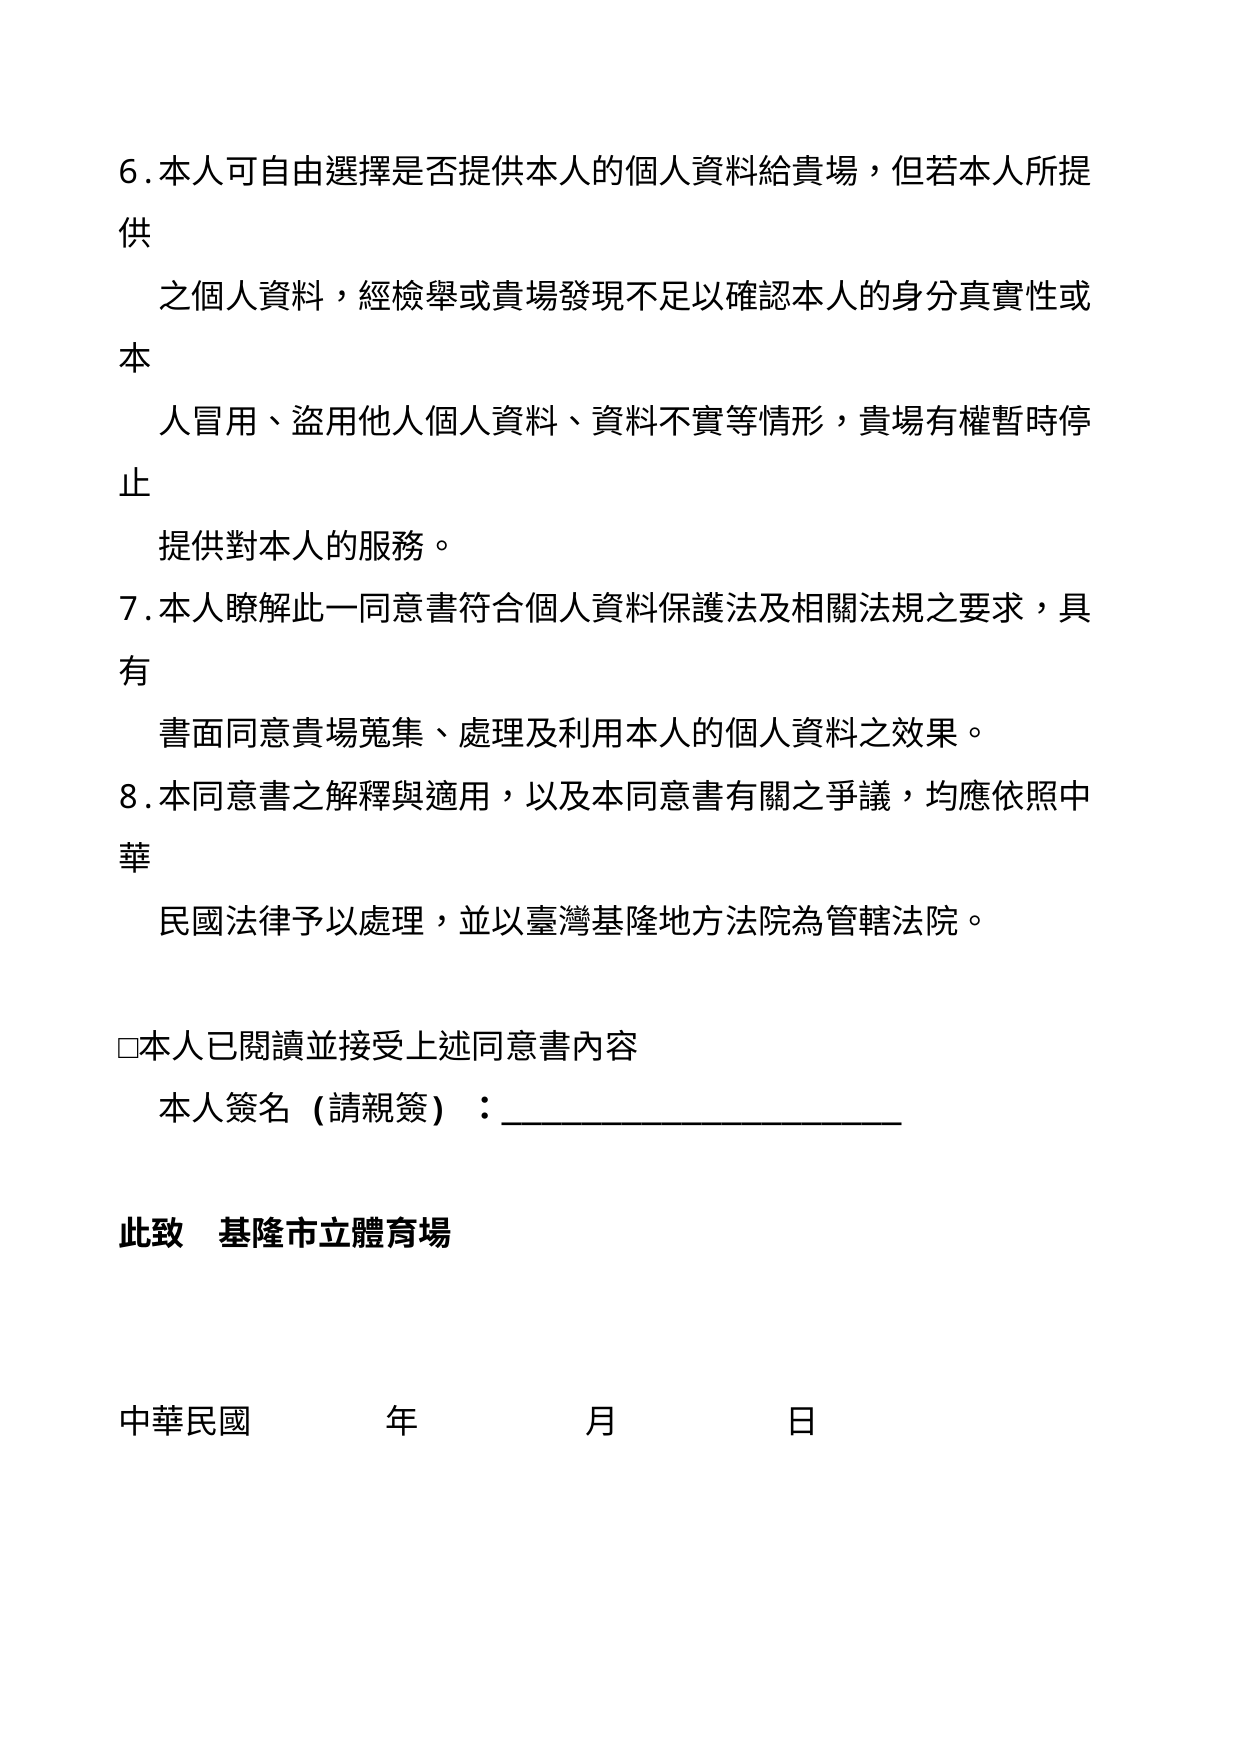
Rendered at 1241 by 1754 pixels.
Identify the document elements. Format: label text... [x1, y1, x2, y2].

text □本人已閱讀並接受上述同意書內容 [118, 1002, 1122, 1064]
text 民國法律予以處理，並以臺灣基隆地方法院為管轄法院。 [118, 877, 1122, 939]
text 人冒用、盜用他人個人資料、資料不實等情形，貴場有權暫時停止 [118, 377, 1122, 502]
text 6.本人可自由選擇是否提供本人的個人資料給貴場，但若本人所提供 [118, 127, 1122, 252]
text 本人簽名 (請親簽) ：____________________ [118, 1064, 1122, 1127]
text 之個人資料，經檢舉或貴場發現不足以確認本人的身分真實性或本 [118, 252, 1122, 377]
text 書面同意貴場蒐集、處理及利用本人的個人資料之效果。 [118, 689, 1122, 752]
text 提供對本人的服務。 7.本人瞭解此一同意書符合個人資料保護法及相關法規之要求，具有 [118, 502, 1122, 689]
text 此致 基隆市立體育場 [118, 1189, 1122, 1252]
text 中華民國 年 月 日 [118, 1377, 1122, 1439]
text 8.本同意書之解釋與適用，以及本同意書有關之爭議，均應依照中華 [118, 752, 1122, 877]
